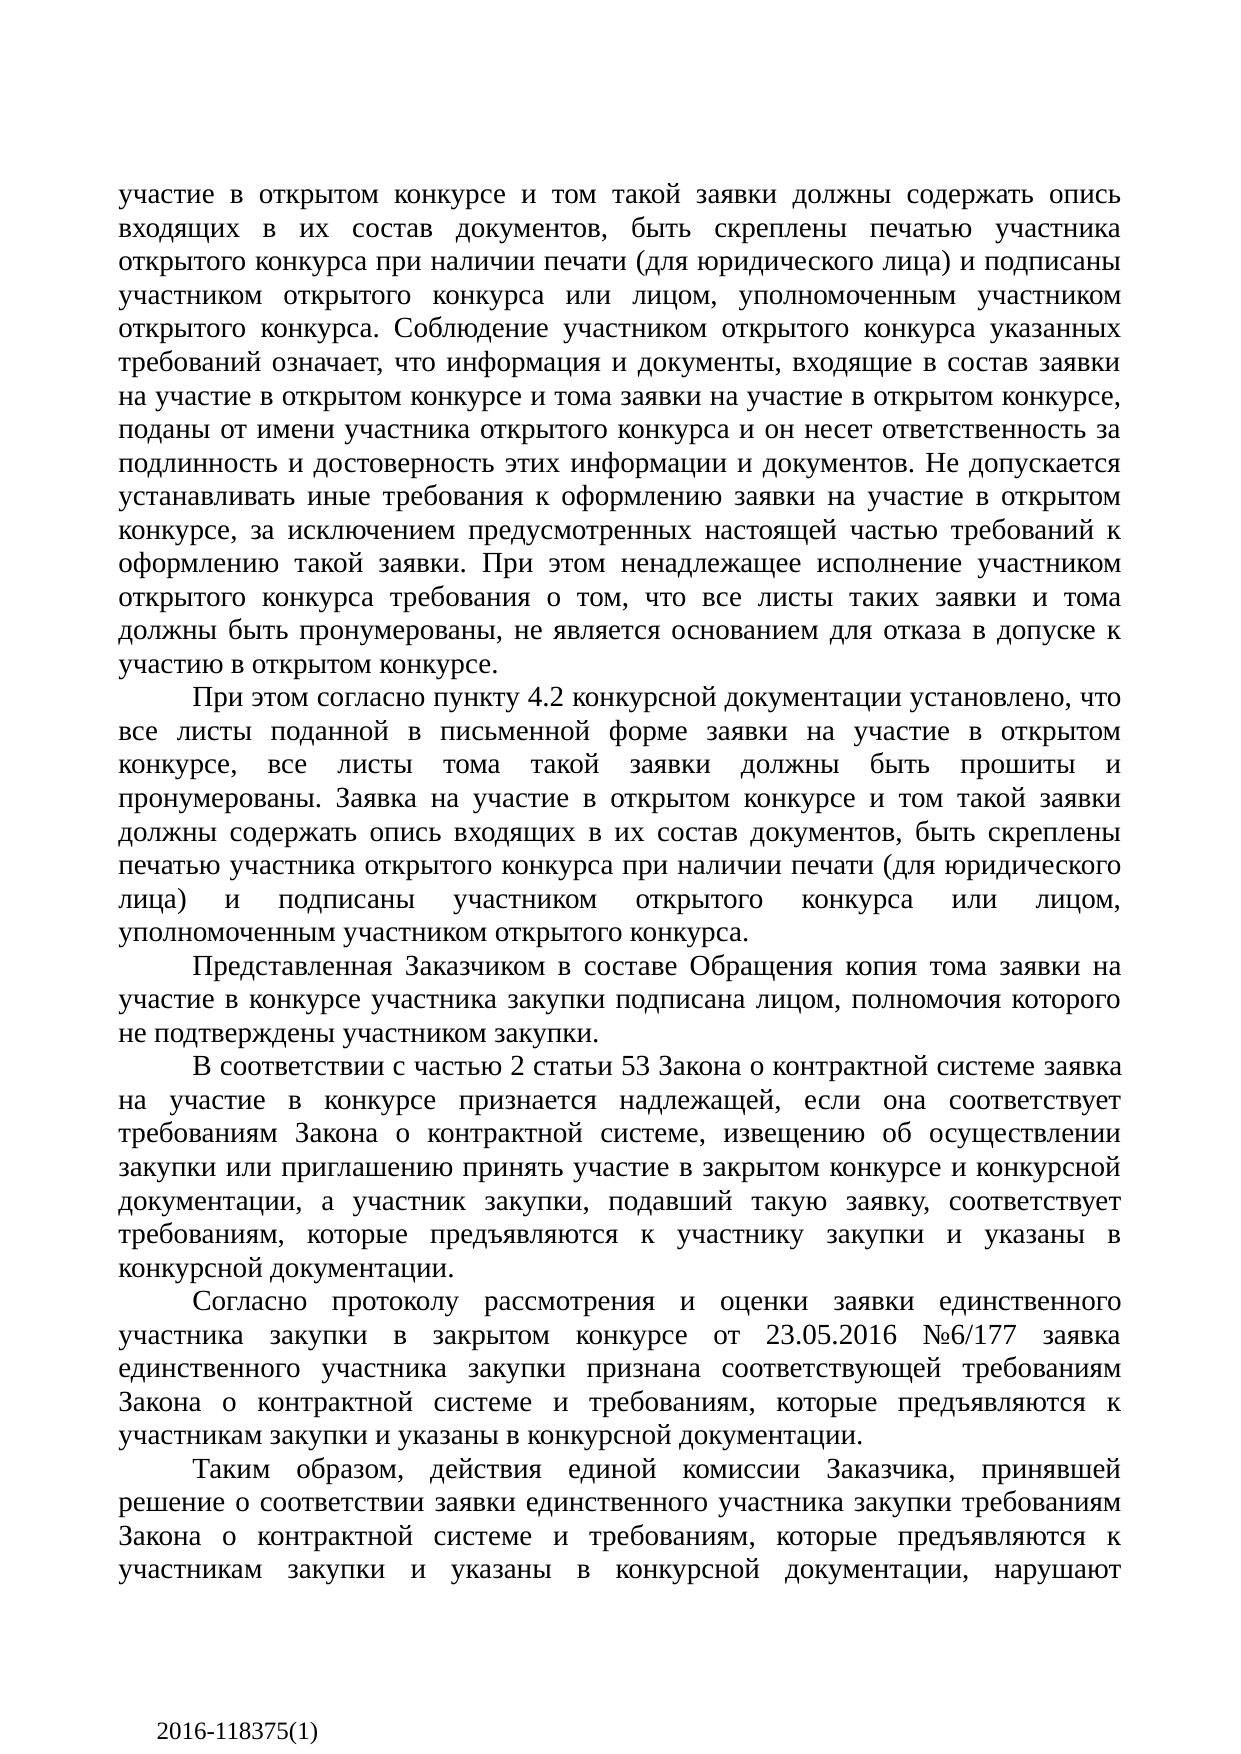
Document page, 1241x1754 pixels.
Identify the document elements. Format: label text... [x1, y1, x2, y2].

text Согласно протоколу рассмотрения и оценки заявки единственного участника закупки в закрытом конкурсе от 23.05.2016 №6/177 заявка единственного участника закупки признана соответствующей требованиям Закона о контрактной системе и требованиям, которые предъявляются к участникам закупки и указаны в конкурсной документации. [118, 1283, 1122, 1451]
text Таким образом, действия единой комиссии Заказчика, принявшей решение о соответствии заявки единственного участника закупки требованиям Закона о контрактной системе и требованиям, которые предъявляются к участникам закупки и указаны в конкурсной документации, нарушают [118, 1451, 1122, 1585]
text Представленная Заказчиком в составе Обращения копия тома заявки на участие в конкурсе участника закупки подписана лицом, полномочия которого не подтверждены участником закупки. [118, 948, 1122, 1048]
text участие в открытом конкурсе и том такой заявки должны содержать опись входящих в их состав документов, быть скреплены печатью участника открытого конкурса при наличии печати (для юридического лица) и подписаны участником открытого конкурса или лицом, уполномоченным участником открытого конкурса. Соблюдение участником открытого конкурса указанных требований означает, что информация и документы, входящие в состав заявки на участие в открытом конкурсе и тома заявки на участие в открытом конкурсе, поданы от имени участника открытого конкурса и он несет ответственность за подлинность и достоверность этих информации и документов. Не допускается устанавливать иные требования к оформлению заявки на участие в открытом конкурсе, за исключением предусмотренных настоящей частью требований к оформлению такой заявки. При этом ненадлежащее исполнение участником открытого конкурса требования о том, что все листы таких заявки и тома должны быть пронумерованы, не является основанием для отказа в допуске к участию в открытом конкурсе. [118, 176, 1122, 679]
text При этом согласно пункту 4.2 конкурсной документации установлено, что все листы поданной в письменной форме заявки на участие в открытом конкурсе, все листы тома такой заявки должны быть прошиты и пронумерованы. Заявка на участие в открытом конкурсе и том такой заявки должны содержать опись входящих в их состав документов, быть скреплены печатью участника открытого конкурса при наличии печати (для юридического лица) и подписаны участником открытого конкурса или лицом, уполномоченным участником открытого конкурса. [118, 679, 1122, 948]
text В соответствии с частью 2 статьи 53 Закона о контрактной системе заявка на участие в конкурсе признается надлежащей, если она соответствует требованиям Закона о контрактной системе, извещению об осуществлении закупки или приглашению принять участие в закрытом конкурсе и конкурсной документации, а участник закупки, подавший такую заявку, соответствует требованиям, которые предъявляются к участнику закупки и указаны в конкурсной документации. [118, 1048, 1122, 1283]
